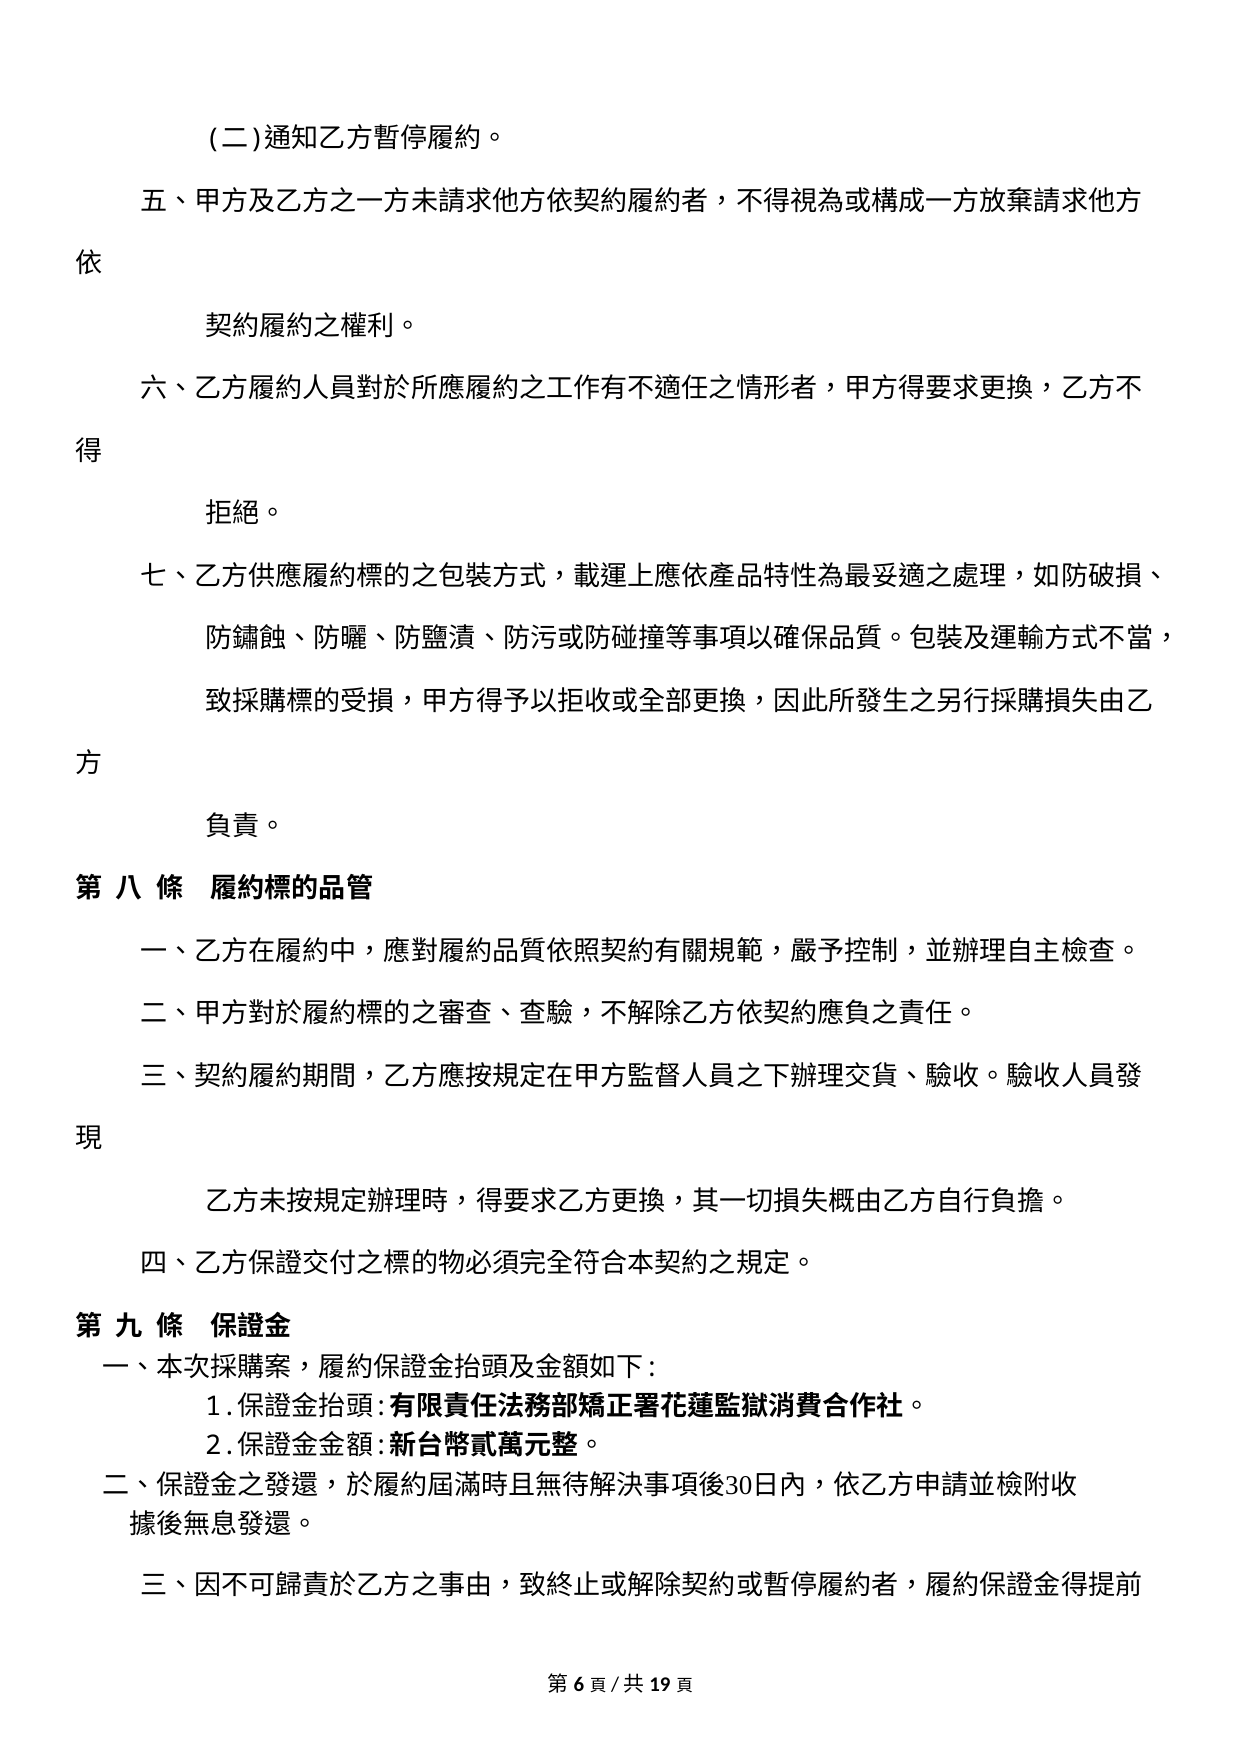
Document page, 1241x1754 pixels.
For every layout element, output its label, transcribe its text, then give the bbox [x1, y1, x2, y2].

text 三、因不可歸責於乙方之事由，致終止或解除契約或暫停履約者，履約保證金得提前 [75, 1541, 1165, 1604]
text 七、乙方供應履約標的之包裝方式，載運上應依產品特性為最妥適之處理，如防破損、 防鏽蝕、防曬、防鹽漬、防污或防碰撞等事項以確保品質。包裝及運輸方式不當， 致採購標的受損，甲方得予以拒收或全部更換，因此所發生之另行採購損失由乙方 負責。 [75, 532, 1165, 844]
text 四、乙方保證交付之標的物必須完全符合本契約之規定。 [75, 1219, 1165, 1282]
text 一、本次採購案，履約保證金抬頭及金額如下: [75, 1344, 1165, 1384]
text 1.保證金抬頭:有限責任法務部矯正署花蓮監獄消費合作社。 [75, 1384, 1165, 1423]
text (二)通知乙方暫停履約。 [75, 94, 1165, 157]
text 第 八 條 履約標的品管 [75, 844, 1165, 907]
text 五、甲方及乙方之一方未請求他方依契約履約者，不得視為或構成一方放棄請求他方依 [75, 157, 1165, 282]
text 乙方未按規定辦理時，得要求乙方更換，其一切損失概由乙方自行負擔。 [75, 1157, 1165, 1219]
text 契約履約之權利。 [75, 282, 1165, 344]
text 據後無息發還。 [75, 1502, 1165, 1541]
text 三、契約履約期間，乙方應按規定在甲方監督人員之下辦理交貨、驗收。驗收人員發現 [75, 1032, 1165, 1157]
text 六、乙方履約人員對於所應履約之工作有不適任之情形者，甲方得要求更換，乙方不得 [75, 344, 1165, 469]
text 二、保證金之發還，於履約屆滿時且無待解決事項後30日內，依乙方申請並檢附收 [75, 1463, 1165, 1502]
text 第 九 條 保證金 [75, 1282, 1165, 1344]
text 二、甲方對於履約標的之審查、查驗，不解除乙方依契約應負之責任。 [75, 969, 1165, 1032]
text 拒絕。 [75, 469, 1165, 532]
text 2.保證金金額:新台幣貳萬元整。 [75, 1423, 1165, 1463]
text 一、乙方在履約中，應對履約品質依照契約有關規範，嚴予控制，並辦理自主檢查。 [75, 907, 1165, 969]
